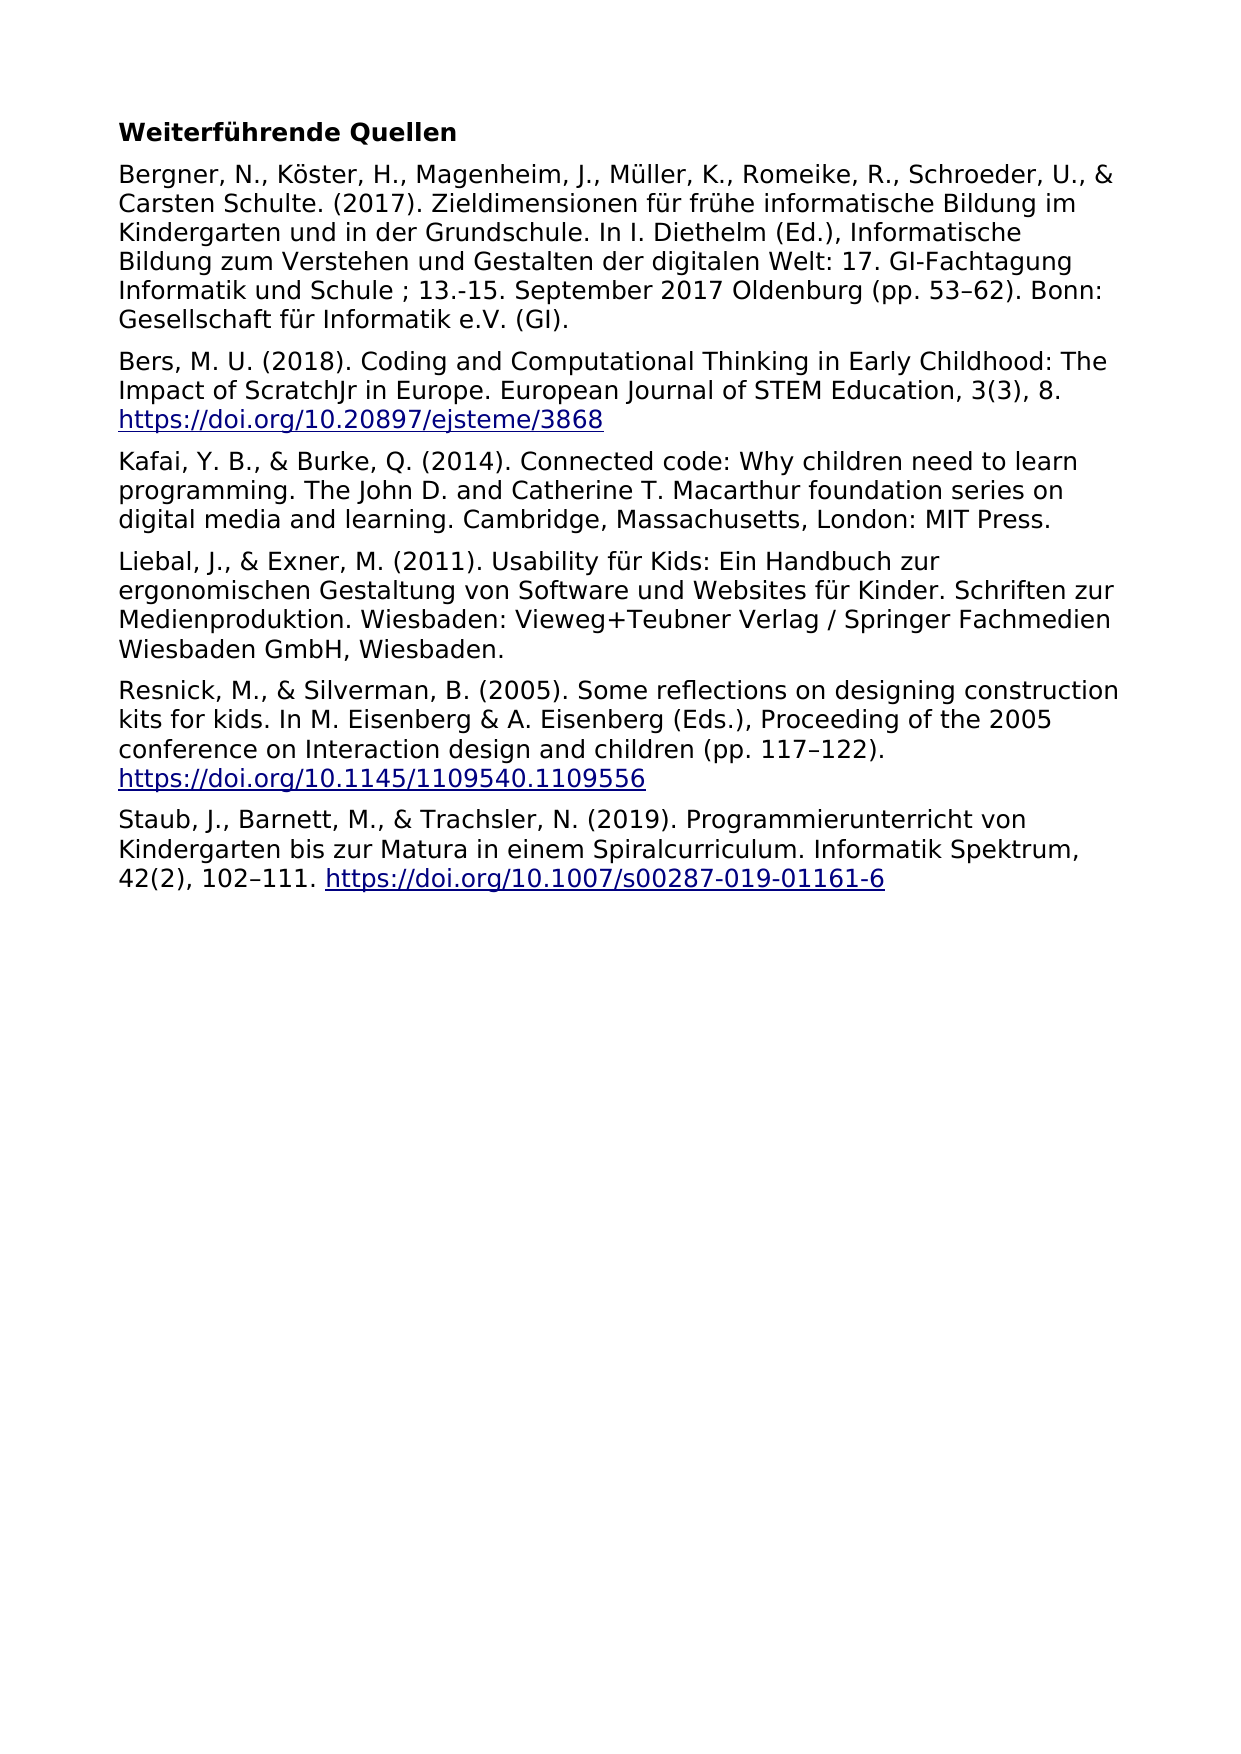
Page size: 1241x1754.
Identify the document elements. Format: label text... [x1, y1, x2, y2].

text Bergner, N., Köster, H., Magenheim, J., Müller, K., Romeike, R., Schroeder, U., & Carsten Schulte. (2017). Zieldimensionen für frühe informatische Bildung im Kindergarten und in der Grundschule. In I. Diethelm (Ed.), Informatische Bildung zum Verstehen und Gestalten der digitalen Welt: 17. GI-Fachtagung Informatik und Schule ; 13.-15. September 2017 Oldenburg (pp. 53–62). Bonn: Gesellschaft für Informatik e.V. (GI). [118, 160, 1122, 335]
text Bers, M. U. (2018). Coding and Computational Thinking in Early Childhood: The Impact of ScratchJr in Europe. European Journal of STEM Education, 3(3), 8. https://doi.org/10.20897/ejsteme/3868 [118, 347, 1122, 435]
text Liebal, J., & Exner, M. (2011). Usability für Kids: Ein Handbuch zur ergonomischen Gestaltung von Software und Websites für Kinder. Schriften zur Medienproduktion. Wiesbaden: Vieweg+Teubner Verlag / Springer Fachmedien Wiesbaden GmbH, Wiesbaden. [118, 547, 1122, 664]
text Staub, J., Barnett, M., & Trachsler, N. (2019). Programmierunterricht von Kindergarten bis zur Matura in einem Spiralcurriculum. Informatik Spektrum, 42(2), 102–111. https://doi.org/10.1007/s00287-019-01161-6 [118, 806, 1122, 893]
text Resnick, M., & Silverman, B. (2005). Some reflections on designing construction kits for kids. In M. Eisenberg & A. Eisenberg (Eds.), Proceeding of the 2005 conference on Interaction design and children (pp. 117–122). https://doi.org/10.1145/1109540.1109556 [118, 676, 1122, 793]
text Kafai, Y. B., & Burke, Q. (2014). Connected code: Why children need to learn programming. The John D. and Catherine T. Macarthur foundation series on digital media and learning. Cambridge, Massachusetts, London: MIT Press. [118, 447, 1122, 535]
subtitle Weiterführende Quellen [118, 118, 1122, 147]
